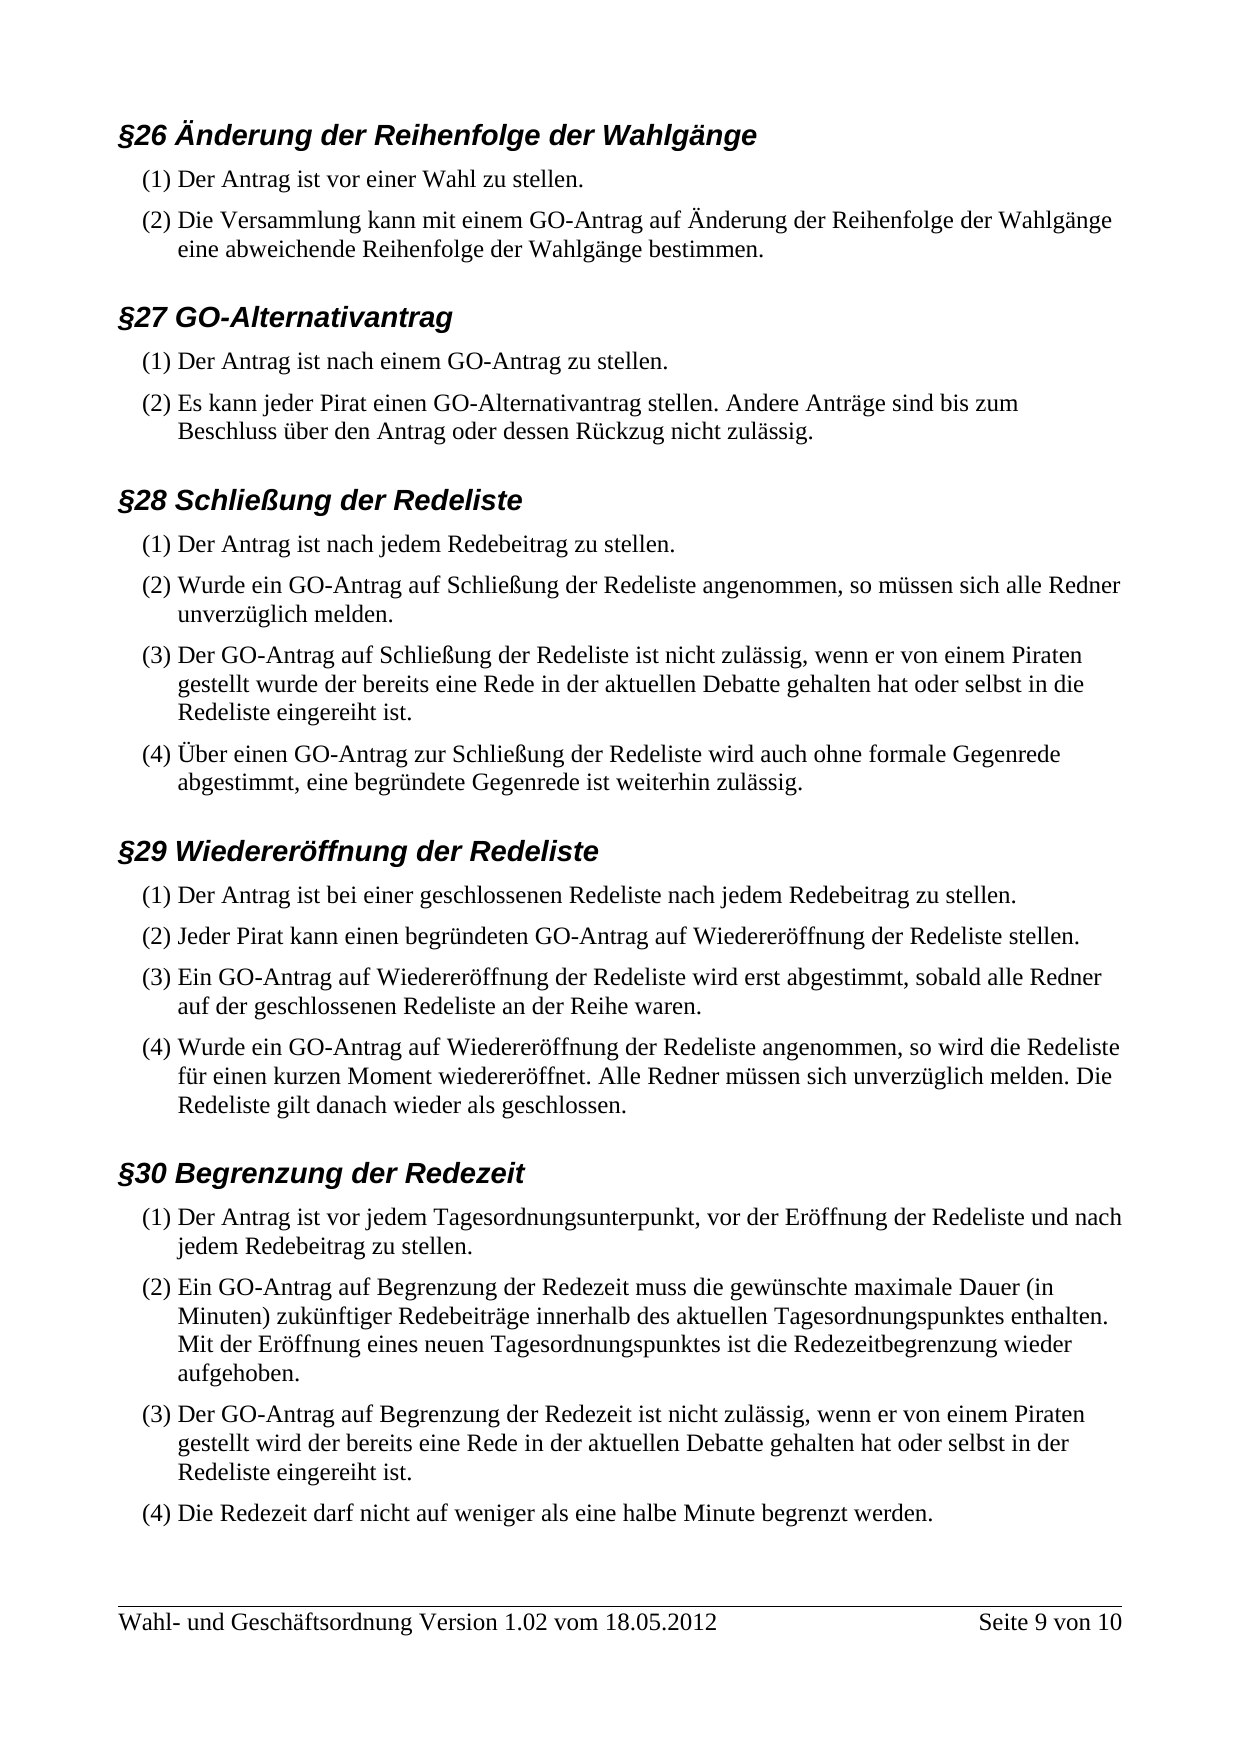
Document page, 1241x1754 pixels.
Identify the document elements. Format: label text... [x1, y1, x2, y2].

text (2) Ein GO-Antrag auf Begrenzung der Redezeit muss die gewünschte maximale Dauer (in Minuten) zukünftiger Redebeiträge innerhalb des aktuellen Tagesordnungspunktes enthalten. Mit der Eröffnung eines neuen Tagesordnungspunktes ist die Redezeitbegrenzung wieder aufgehoben. [142, 1272, 1122, 1387]
subtitle §28 Schließung der Redeliste [118, 483, 1122, 516]
text (2) Wurde ein GO-Antrag auf Schließung der Redeliste angenommen, so müssen sich alle Redner unverzüglich melden. [142, 570, 1122, 627]
subtitle §26 Änderung der Reihenfolge der Wahlgänge [118, 118, 1122, 152]
text (4) Über einen GO-Antrag zur Schließung der Redeliste wird auch ohne formale Gegenrede abgestimmt, eine begründete Gegenrede ist weiterhin zulässig. [142, 739, 1122, 796]
subtitle §29 Wiedereröffnung der Redeliste [118, 834, 1122, 867]
text (1) Der Antrag ist vor einer Wahl zu stellen. [142, 164, 1122, 193]
text (1) Der Antrag ist vor jedem Tagesordnungsunterpunkt, vor der Eröffnung der Redeliste und nach jedem Redebeitrag zu stellen. [142, 1202, 1122, 1259]
text (4) Wurde ein GO-Antrag auf Wiedereröffnung der Redeliste angenommen, so wird die Redeliste für einen kurzen Moment wiedereröffnet. Alle Redner müssen sich unverzüglich melden. Die Redeliste gilt danach wieder als geschlossen. [142, 1032, 1122, 1118]
text (3) Der GO-Antrag auf Schließung der Redeliste ist nicht zulässig, wenn er von einem Piraten gestellt wurde der bereits eine Rede in der aktuellen Debatte gehalten hat oder selbst in die Redeliste eingereiht ist. [142, 640, 1122, 726]
text (3) Ein GO-Antrag auf Wiedereröffnung der Redeliste wird erst abgestimmt, sobald alle Redner auf der geschlossenen Redeliste an der Reihe waren. [142, 962, 1122, 1020]
subtitle §30 Begrenzung der Redezeit [118, 1156, 1122, 1189]
text (4) Die Redezeit darf nicht auf weniger als eine halbe Minute begrenzt werden. [142, 1498, 1122, 1527]
text (1) Der Antrag ist bei einer geschlossenen Redeliste nach jedem Redebeitrag zu stellen. [142, 880, 1122, 908]
text (2) Jeder Pirat kann einen begründeten GO-Antrag auf Wiedereröffnung der Redeliste stellen. [142, 921, 1122, 950]
text (3) Der GO-Antrag auf Begrenzung der Redezeit ist nicht zulässig, wenn er von einem Piraten gestellt wird der bereits eine Rede in der aktuellen Debatte gehalten hat oder selbst in der Redeliste eingereiht ist. [142, 1399, 1122, 1486]
text (1) Der Antrag ist nach einem GO-Antrag zu stellen. [142, 346, 1122, 375]
text (1) Der Antrag ist nach jedem Redebeitrag zu stellen. [142, 529, 1122, 557]
subtitle §27 GO-Alternativantrag [118, 300, 1122, 334]
text (2) Die Versammlung kann mit einem GO-Antrag auf Änderung der Reihenfolge der Wahlgänge eine abweichende Reihenfolge der Wahlgänge bestimmen. [142, 205, 1122, 263]
text (2) Es kann jeder Pirat einen GO-Alternativantrag stellen. Andere Anträge sind bis zum Beschluss über den Antrag oder dessen Rückzug nicht zulässig. [142, 388, 1122, 445]
